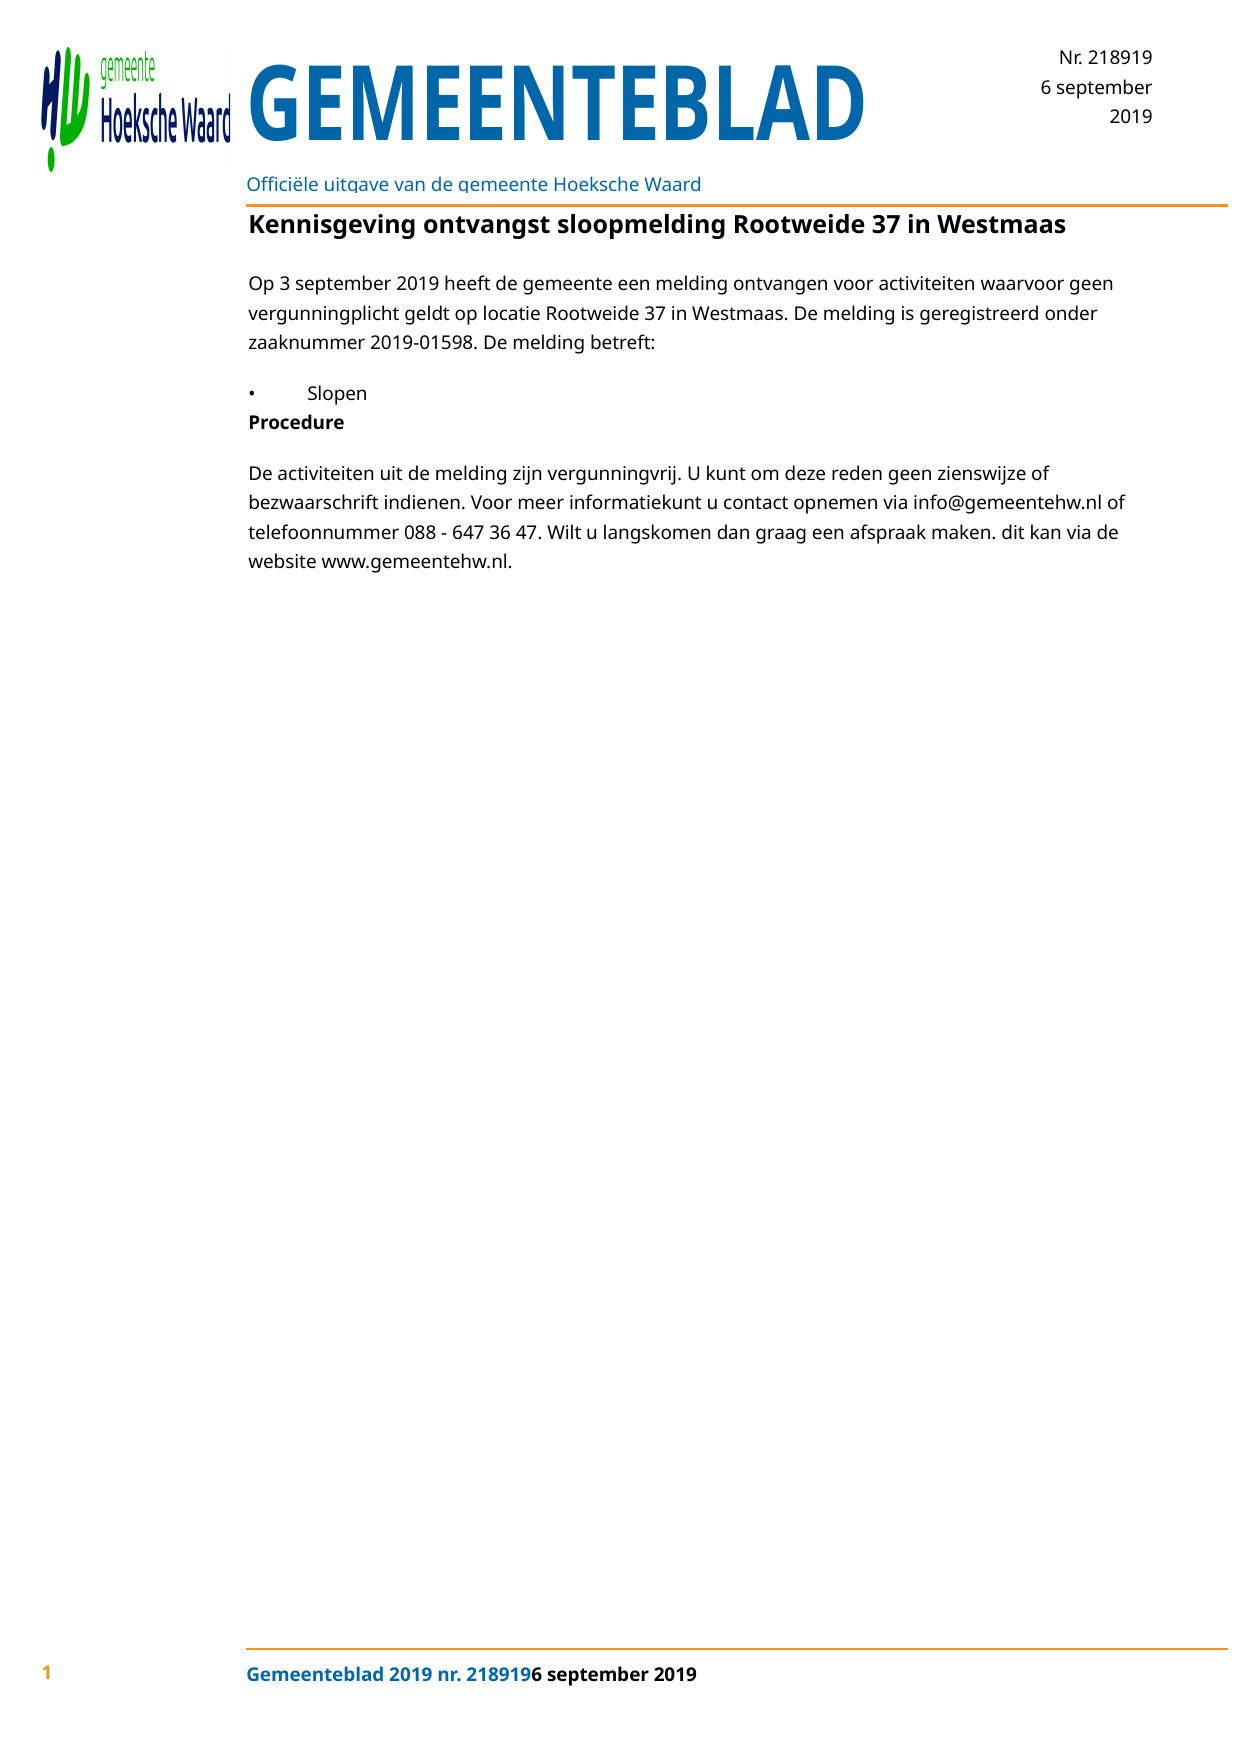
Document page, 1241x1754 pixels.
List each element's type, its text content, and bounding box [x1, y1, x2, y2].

text Procedure [248, 409, 1152, 435]
picture [41, 47, 231, 172]
text Kennisgeving ontvangst sloopmelding Rootweide 37 in Westmaas [248, 207, 1152, 241]
text Op 3 september 2019 heeft de gemeente een melding ontvangen voor activiteiten waarvoor geen vergunningplicht geldt op locatie Rootweide 37 in Westmaas. De melding is geregistreerd onder zaaknummer 2019-01598. De melding betreft: [248, 270, 1152, 355]
text De activiteiten uit de melding zijn vergunningvrij. U kunt om deze reden geen zienswijze of bezwaarschrift indienen. Voor meer informatiekunt u contact opnemen via info@gemeentehw.nl of telefoonnummer 088 - 647 36 47. Wilt u langskomen dan graag een afspraak maken. dit kan via de website www.gemeentehw.nl. [248, 460, 1152, 574]
list Slopen [248, 380, 1152, 406]
